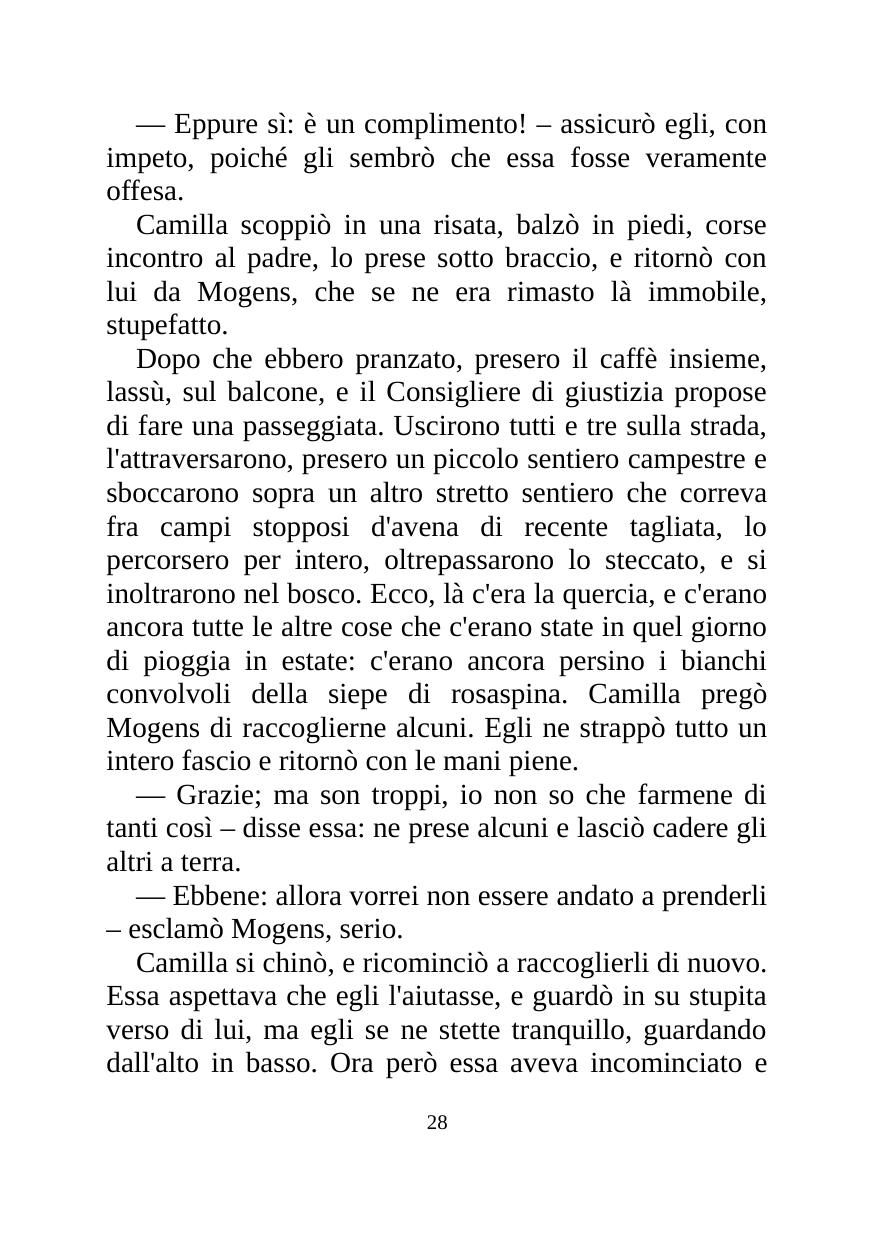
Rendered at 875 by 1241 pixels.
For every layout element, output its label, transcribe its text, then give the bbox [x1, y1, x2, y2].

text — Eppure sì: è un complimento! – assicurò egli, con impeto, poiché gli sembrò che essa fosse veramente offesa. [106, 106, 768, 207]
text Camilla si chinò, e ricominciò a raccoglierli di nuovo. Essa aspettava che egli l'aiutasse, e guardò in su stupita verso di lui, ma egli se ne stette tranquillo, guardando dall'alto in basso. Ora però essa aveva incominciato e [106, 945, 768, 1079]
text — Ebbene: allora vorrei non essere andato a prenderli – esclamò Mogens, serio. [106, 878, 768, 945]
text — Grazie; ma son troppi, io non so che farmene di tanti così – disse essa: ne prese alcuni e lasciò cadere gli altri a terra. [106, 777, 768, 878]
text Camilla scoppiò in una risata, balzò in piedi, corse incontro al padre, lo prese sotto braccio, e ritornò con lui da Mogens, che se ne era rimasto là immobile, stupefatto. [106, 207, 768, 341]
text Dopo che ebbero pranzato, presero il caffè insieme, lassù, sul balcone, e il Consigliere di giustizia propose di fare una passeggiata. Uscirono tutti e tre sulla strada, l'attraversarono, presero un piccolo sentiero campestre e sboccarono sopra un altro stretto sentiero che correva fra campi stopposi d'avena di recente tagliata, lo percorsero per intero, oltrepassarono lo steccato, e si inoltrarono nel bosco. Ecco, là c'era la quercia, e c'erano ancora tutte le altre cose che c'erano state in quel giorno di pioggia in estate: c'erano ancora persino i bianchi convolvoli della siepe di rosaspina. Camilla pregò Mogens di raccoglierne alcuni. Egli ne strappò tutto un intero fascio e ritornò con le mani piene. [106, 341, 768, 777]
